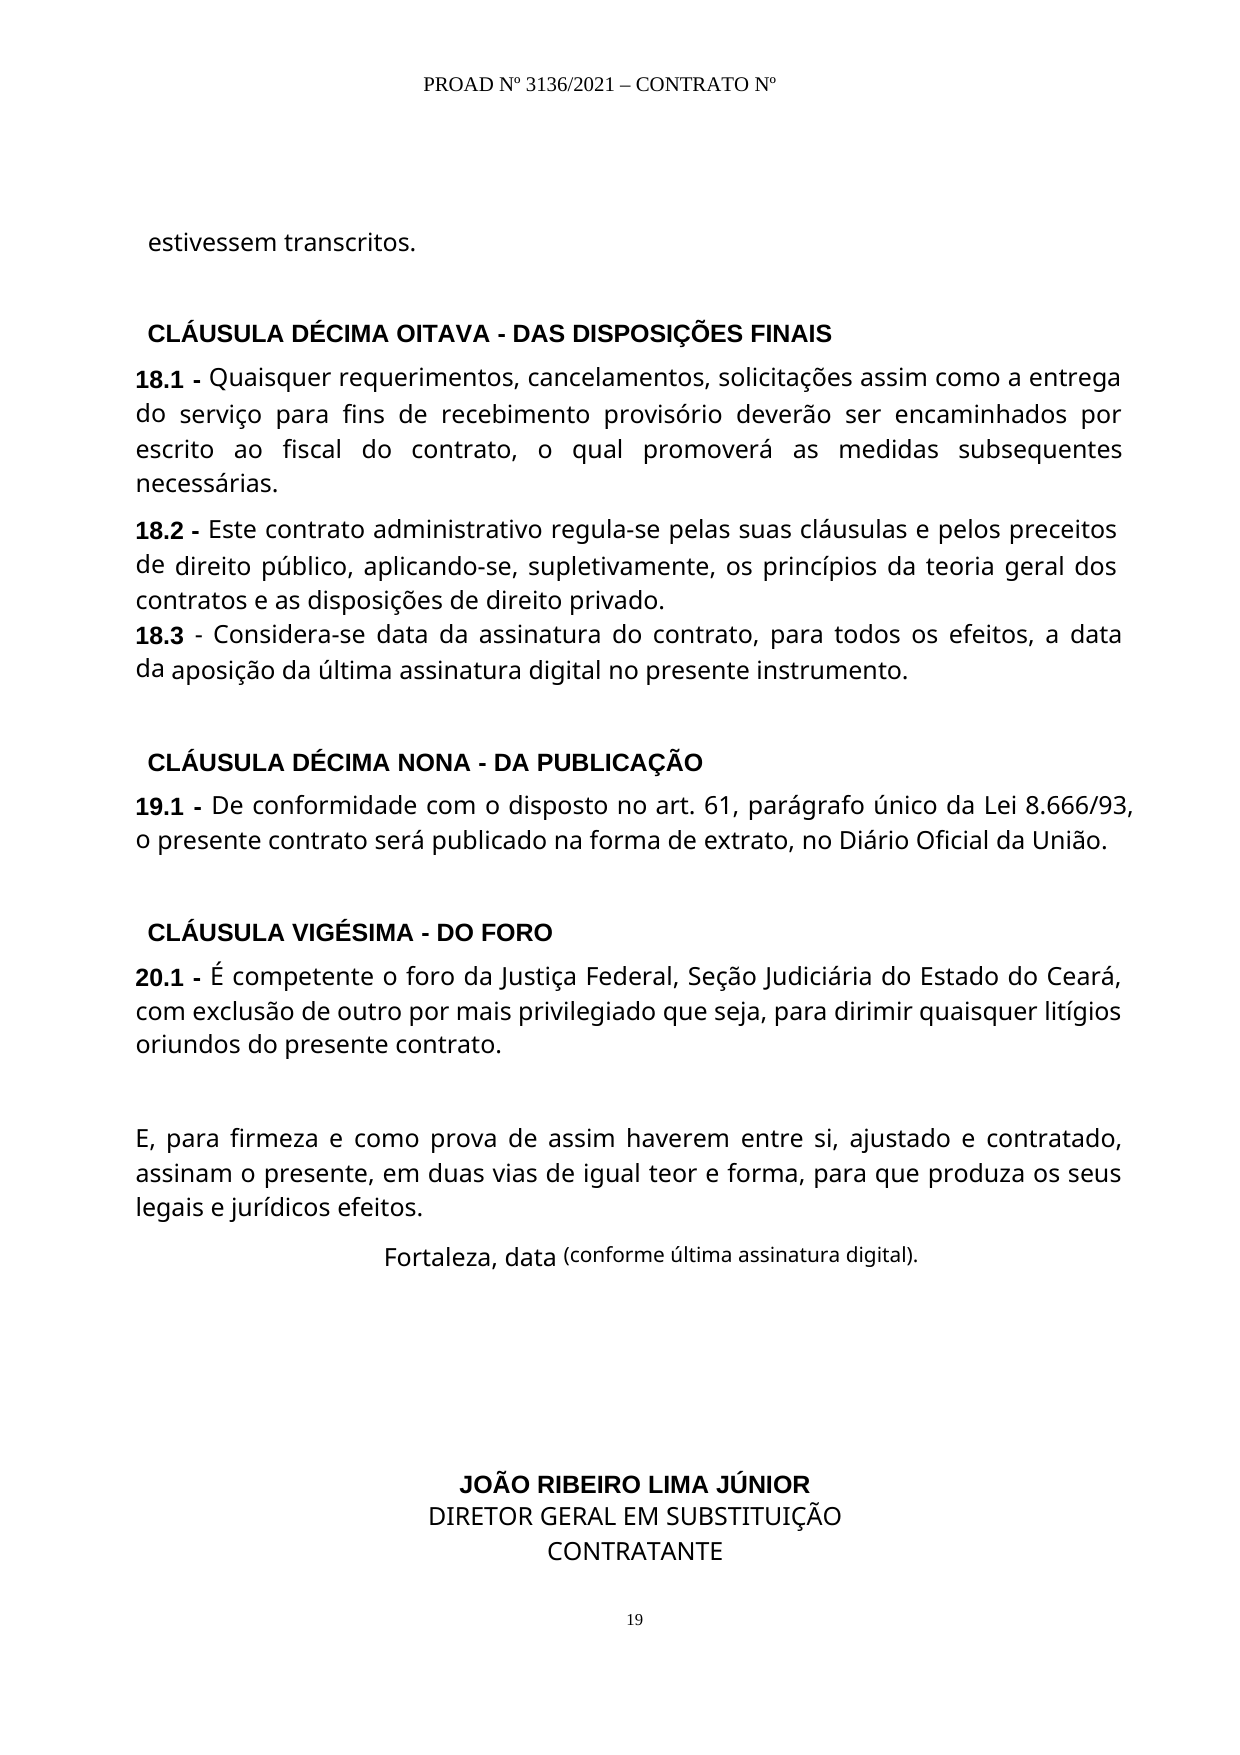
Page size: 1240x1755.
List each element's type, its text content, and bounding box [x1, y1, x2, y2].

subtitle CLÁUSULA VIGÉSIMA - DO FORO [147, 918, 1239, 947]
list - Considera-se data da assinatura do contrato, para todos os efeitos, a data da aposição da última assinatura digital no presente instrumento. [135, 617, 1122, 686]
text estivessem transcritos. [148, 224, 1239, 258]
subtitle CLÁUSULA DÉCIMA NONA - DA PUBLICAÇÃO [147, 748, 1239, 776]
text Fortaleza, data (conforme última assinatura digital). [383, 1235, 1239, 1274]
text JOÃO RIBEIRO LIMA JÚNIOR DIRETOR GERAL EM SUBSTITUIÇÃO CONTRATANTE [415, 1470, 855, 1567]
subtitle CLÁUSULA DÉCIMA OITAVA - DAS DISPOSIÇÕES FINAIS [147, 319, 1239, 348]
text E, para firmeza e como prova de assim haverem entre si, ajustado e contratado, assinam o presente, em duas vias de igual teor e forma, para que produza os seus legais e jurídicos efeitos. [135, 1121, 1123, 1223]
text 20.1 - É competente o foro da Justiça Federal, Seção Judiciária do Estado do Ceará, com exclusão de outro por mais privilegiado que seja, para dirimir quaisquer litígios oriundos do presente contrato. [135, 959, 1123, 1061]
list - Este contrato administrativo regula-se pelas suas cláusulas e pelos preceitos de direito público, aplicando-se, supletivamente, os princípios da teoria geral dos contratos e as disposições de direito privado. [135, 511, 1118, 617]
list - Quaisquer requerimentos, cancelamentos, solicitações assim como a entrega do serviço para fins de recebimento provisório deverão ser encaminhados por escrito ao fiscal do contrato, o qual promoverá as medidas subsequentes necessárias. [135, 360, 1122, 499]
text 19.1 - De conformidade com o disposto no art. 61, parágrafo único da Lei 8.666/93, o presente contrato será publicado na forma de extrato, no Diário Oficial da União. [135, 788, 1145, 857]
